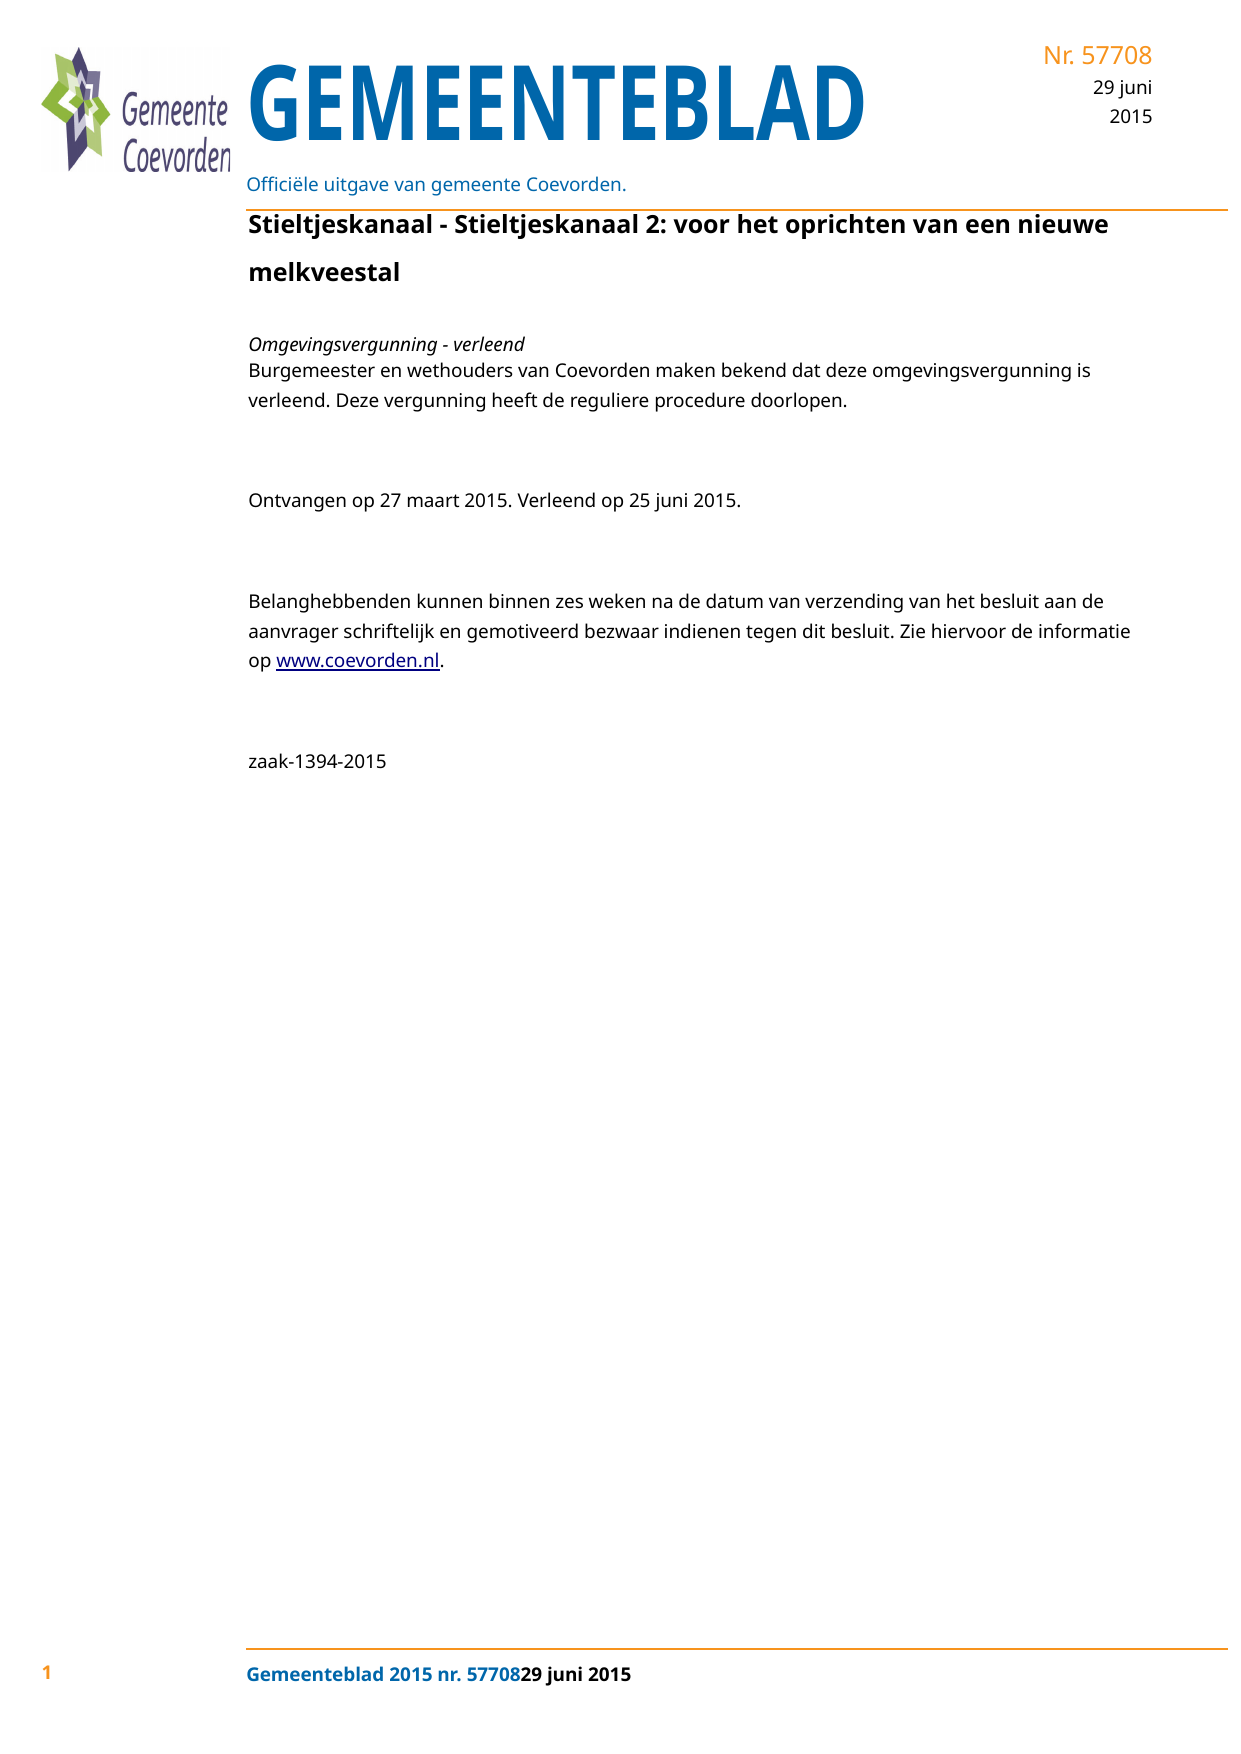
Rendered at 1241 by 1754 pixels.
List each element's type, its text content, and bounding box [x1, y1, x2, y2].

text zaak-1394-2015 [248, 748, 1152, 774]
text Ontvangen op 27 maart 2015. Verleend op 25 juni 2015. [248, 488, 1152, 513]
text Belanghebbenden kunnen binnen zes weken na de datum van verzending van het besluit aan de aanvrager schriftelijk en gemotiveerd bezwaar indienen tegen dit besluit. Zie hiervoor de informatie op www.coevorden.nl. [248, 588, 1152, 673]
text Stieltjeskanaal - Stieltjeskanaal 2: voor het oprichten van een nieuwe melkveestal [248, 211, 1152, 288]
picture [41, 47, 231, 172]
text Omgevingsvergunning - verleend [248, 331, 1152, 357]
text Burgemeester en wethouders van Coevorden maken bekend dat deze omgevingsvergunning is verleend. Deze vergunning heeft de reguliere procedure doorlopen. [248, 357, 1152, 412]
